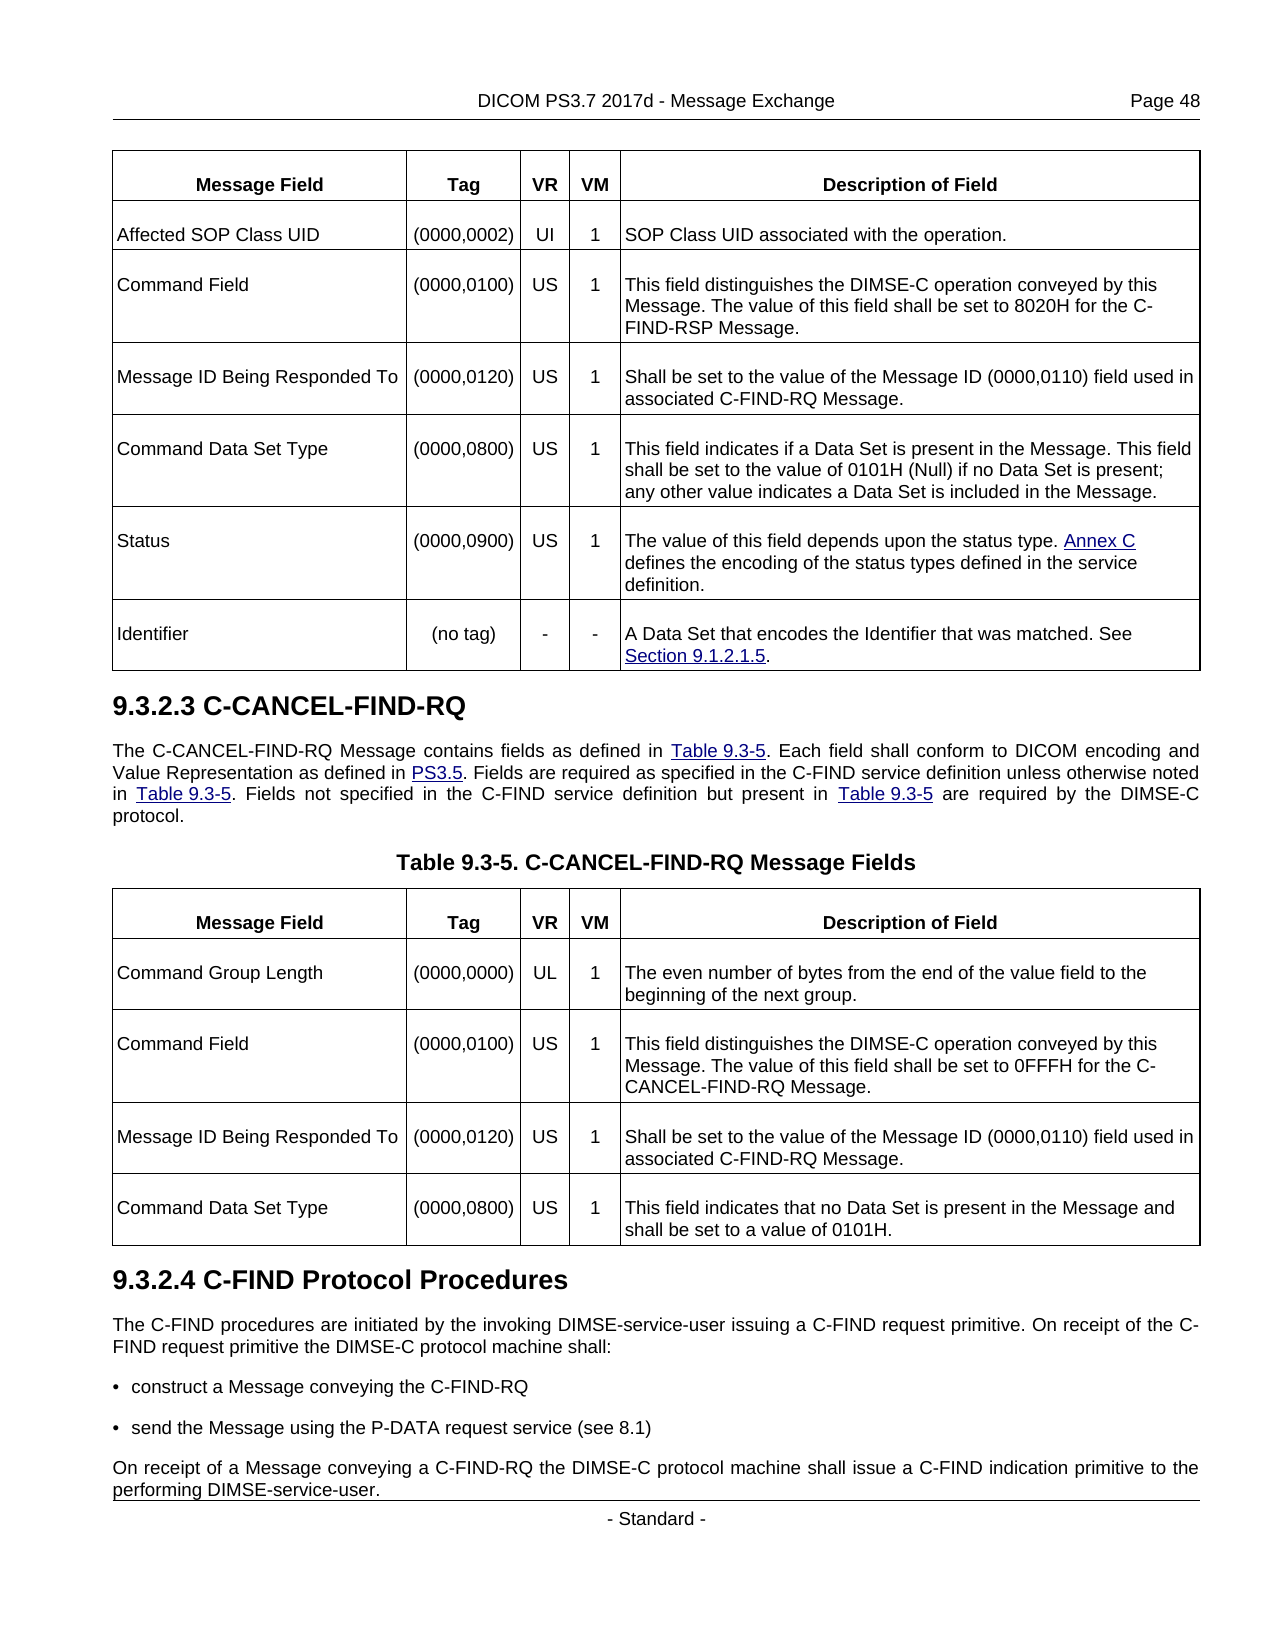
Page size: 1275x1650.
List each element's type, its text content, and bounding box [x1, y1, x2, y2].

text On receipt of a Message conveying a C-FIND-RQ the DIMSE-C protocol machine shall issue a C-FIND indication primitive to the performing DIMSE-service-user. [112, 1457, 1200, 1500]
text The C-FIND procedures are initiated by the invoking DIMSE-service-user issuing a C-FIND request primitive. On receipt of the C-FIND request primitive the DIMSE-C protocol machine shall: [112, 1314, 1200, 1357]
table_header Description of Field [621, 151, 1199, 200]
table_cell US [521, 1103, 569, 1173]
text 9.3.2.3 C-CANCEL-FIND-RQ [112, 690, 1200, 721]
table_cell US [521, 250, 569, 342]
table_cell This field distinguishes the DIMSE-C operation conveyed by this Message. The value of this field shall be set to 8020H for the C-FIND-RSP Message. [621, 250, 1199, 342]
table_header VM [570, 889, 620, 938]
table_header VR [521, 151, 569, 200]
table_cell Command Group Length [113, 939, 406, 1009]
table_cell US [521, 1010, 569, 1102]
table_cell A Data Set that encodes the Identifier that was matched. See Section 9.1.2.1.5. [621, 600, 1199, 670]
table_cell Command Data Set Type [113, 415, 406, 506]
table_cell (0000,0000) [407, 939, 520, 1009]
list construct a Message conveying the C-FIND-RQ [112, 1376, 1200, 1398]
table_header Tag [407, 151, 520, 200]
table_cell (0000,0800) [407, 1174, 520, 1244]
table_cell (0000,0900) [407, 507, 520, 599]
table_cell 1 [570, 343, 620, 413]
table_cell 1 [570, 201, 620, 249]
text Table 9.3-5. C-CANCEL-FIND-RQ Message Fields [112, 849, 1200, 875]
table_cell The value of this field depends upon the status type. Annex C defines the encoding of the status types defined in the service definition. [621, 507, 1199, 599]
table_cell 1 [570, 507, 620, 599]
table_header Message Field [113, 889, 406, 938]
table_cell US [521, 507, 569, 599]
table_cell Shall be set to the value of the Message ID (0000,0110) field used in associated C-FIND-RQ Message. [621, 343, 1199, 413]
table_cell 1 [570, 1174, 620, 1244]
table_header VR [521, 889, 569, 938]
table_cell 1 [570, 1010, 620, 1102]
table_header Message Field [113, 151, 406, 200]
table_cell UL [521, 939, 569, 1009]
table_cell US [521, 1174, 569, 1244]
table_cell Affected SOP Class UID [113, 201, 406, 249]
table_cell Command Field [113, 1010, 406, 1102]
table_cell US [521, 415, 569, 506]
table_cell 1 [570, 250, 620, 342]
table_cell - [570, 600, 620, 670]
table_cell - [521, 600, 569, 670]
table_cell Message ID Being Responded To [113, 1103, 406, 1173]
table_cell 1 [570, 415, 620, 506]
text The C-CANCEL-FIND-RQ Message contains fields as defined in Table 9.3-5. Each field shall conform to DICOM encoding and Value Representation as defined in PS3.5. Fields are required as specified in the C-FIND service definition unless otherwise noted in Table 9.3-5. Fields not specified in the C-FIND service definition but present in Table 9.3-5 are required by the DIMSE-C protocol. [112, 740, 1200, 826]
table_cell (0000,0100) [407, 1010, 520, 1102]
table_cell This field indicates that no Data Set is present in the Message and shall be set to a value of 0101H. [621, 1174, 1199, 1244]
table_cell (no tag) [407, 600, 520, 670]
table_cell US [521, 343, 569, 413]
table_cell Command Field [113, 250, 406, 342]
table_cell Status [113, 507, 406, 599]
table_cell (0000,0800) [407, 415, 520, 506]
text 9.3.2.4 C-FIND Protocol Procedures [112, 1264, 1200, 1296]
table_header Description of Field [621, 889, 1199, 938]
table_cell UI [521, 201, 569, 249]
table_cell (0000,0002) [407, 201, 520, 249]
table_cell Command Data Set Type [113, 1174, 406, 1244]
table_cell 1 [570, 1103, 620, 1173]
table_cell This field distinguishes the DIMSE-C operation conveyed by this Message. The value of this field shall be set to 0FFFH for the C-CANCEL-FIND-RQ Message. [621, 1010, 1199, 1102]
table_cell (0000,0120) [407, 343, 520, 413]
table_cell Message ID Being Responded To [113, 343, 406, 413]
table_cell Identifier [113, 600, 406, 670]
table_cell (0000,0120) [407, 1103, 520, 1173]
table_cell Shall be set to the value of the Message ID (0000,0110) field used in associated C-FIND-RQ Message. [621, 1103, 1199, 1173]
table_header Tag [407, 889, 520, 938]
table_cell The even number of bytes from the end of the value field to the beginning of the next group. [621, 939, 1199, 1009]
table_cell SOP Class UID associated with the operation. [621, 201, 1199, 249]
table_header VM [570, 151, 620, 200]
table_cell (0000,0100) [407, 250, 520, 342]
list send the Message using the P-DATA request service (see 8.1) [112, 1416, 1200, 1438]
table_cell This field indicates if a Data Set is present in the Message. This field shall be set to the value of 0101H (Null) if no Data Set is present; any other value indicates a Data Set is included in the Message. [621, 415, 1199, 506]
table_cell 1 [570, 939, 620, 1009]
